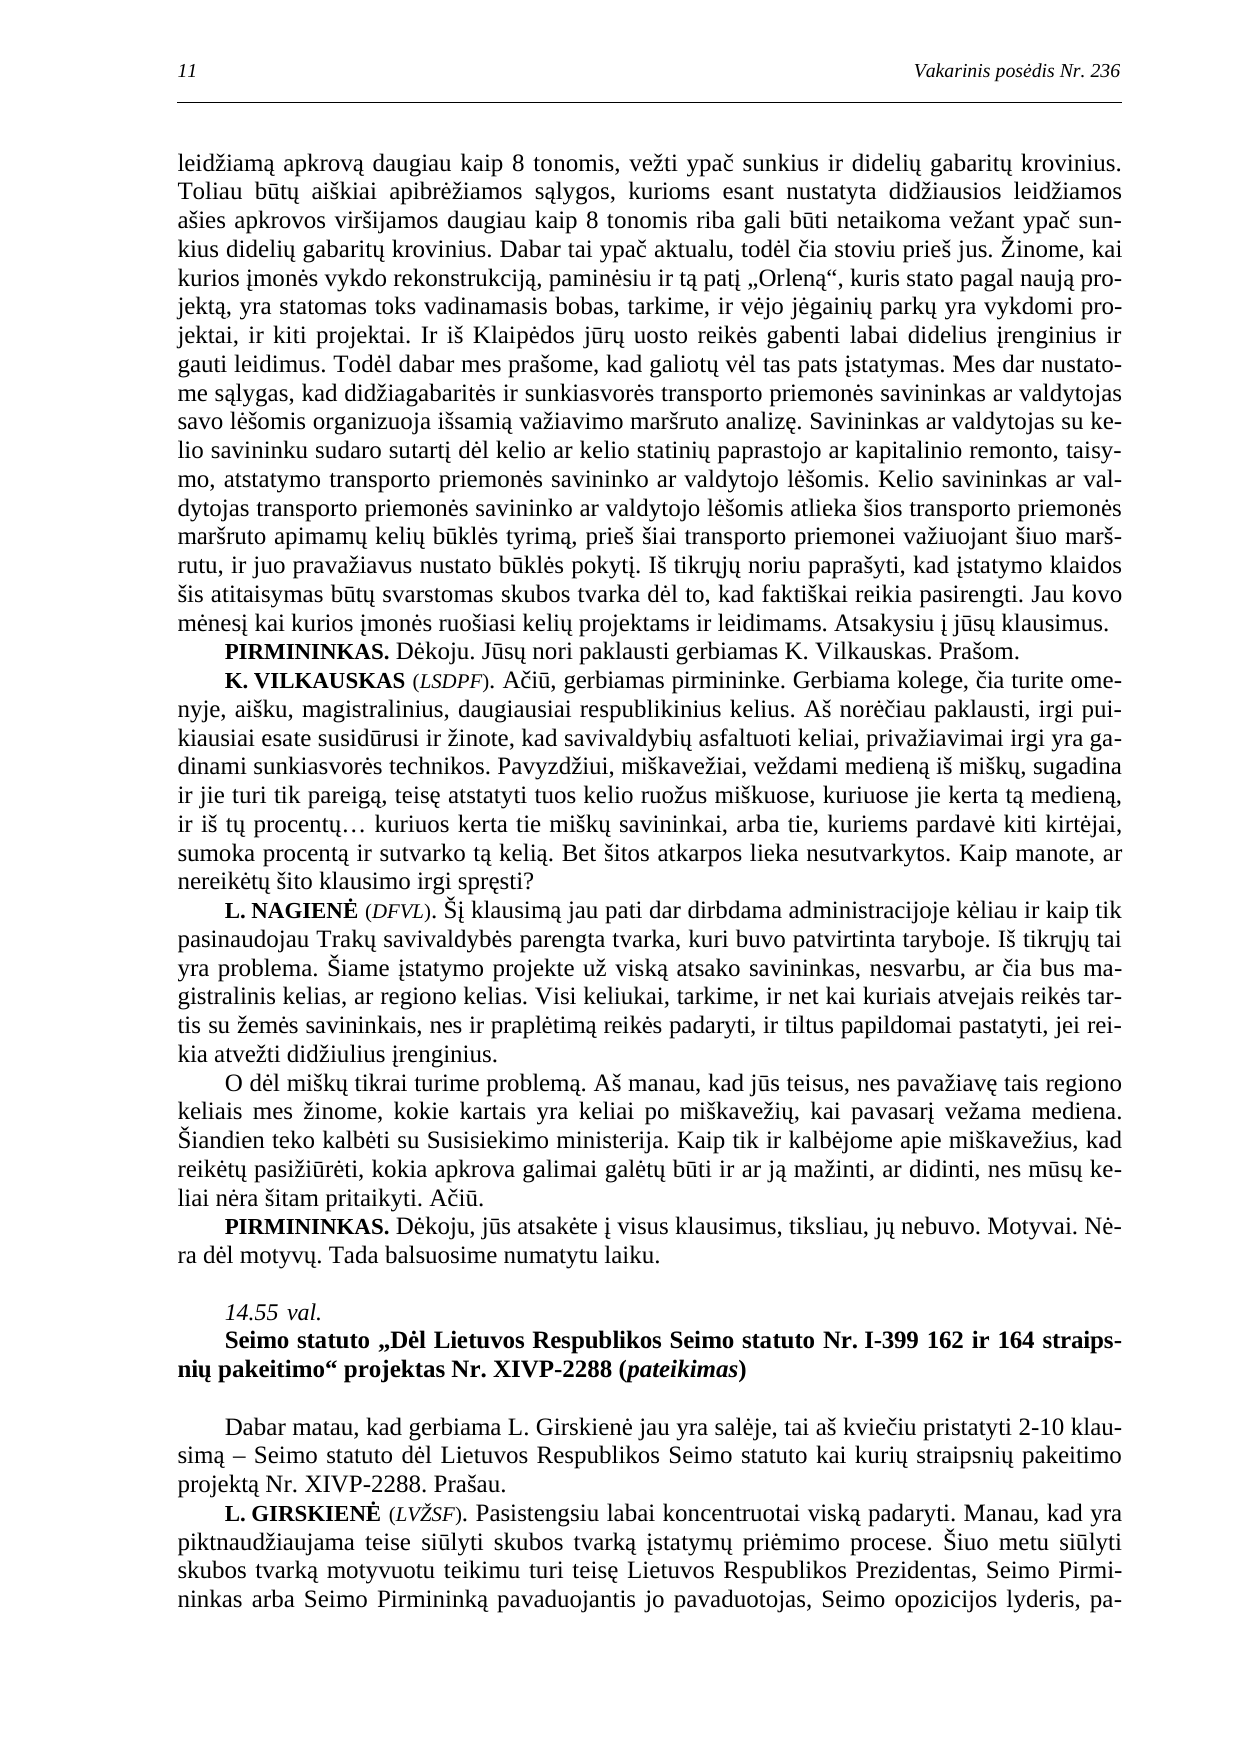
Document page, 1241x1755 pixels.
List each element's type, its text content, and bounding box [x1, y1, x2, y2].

text L. NAGIENĖ (DFVL). Šį klau­si­mą jau pa­ti dar dirb­da­ma ad­mi­nist­ra­ci­jo­je kė­liau ir kaip tik pa­si­nau­do­jau Tra­kų sa­vi­val­dy­bės pa­reng­ta tvar­ka, ku­ri bu­vo pa­tvir­tin­ta ta­ry­bo­je. Iš tik­rų­jų tai yra pro­ble­ma. Šia­me įsta­ty­mo pro­jek­te už vis­ką at­sa­ko sa­vi­nin­kas, ne­svar­bu, ar čia bus ma­gist­ra­li­nis ke­lias, ar re­gio­no ke­lias. Vi­si ke­liu­kai, tar­ki­me, ir net kai ku­riais at­ve­jais rei­kės tar­tis su že­mės sa­vi­nin­kais, nes ir pra­plė­ti­mą rei­kės pa­da­ry­ti, ir til­tus pa­pil­do­mai pa­sta­ty­ti, jei rei­kia at­vež­ti di­džiu­lius įren­gi­nius. [177, 895, 1122, 1068]
text L. GIRSKIENĖ (LVŽSF). Pa­si­steng­siu la­bai kon­cen­truo­tai vis­ką pa­da­ry­ti. Ma­nau, kad yra pik­tnau­džiau­ja­ma tei­se siū­ly­ti sku­bos tvar­ką įsta­ty­mų pri­ėmi­mo pro­ce­se. Šiuo me­tu siū­ly­ti sku­bos tvar­ką mo­ty­vuo­tu tei­ki­mu tu­ri tei­sę Lie­tu­vos Res­pub­li­kos Pre­zi­den­tas, Sei­mo Pir­mi­nin­kas ar­ba Sei­mo Pir­mi­nin­ką pa­va­duo­jan­tis jo pa­va­duo­to­jas, Sei­mo opo­zi­ci­jos ly­de­ris, pa­ [177, 1498, 1122, 1613]
text lei­džia­mą ap­kro­vą dau­giau kaip 8 to­no­mis, vež­ti ypač sun­kius ir di­de­lių ga­ba­ri­tų kro­vi­nius. To­liau bū­tų aiš­kiai api­brė­žia­mos są­ly­gos, ku­rioms esant nu­sta­ty­ta di­džiau­sios lei­džia­mos ašies ap­kro­vos vir­ši­ja­mos dau­giau kaip 8 to­no­mis ri­ba ga­li bū­ti ne­tai­ko­ma ve­žant ypač sun­kius di­de­lių ga­ba­ri­tų kro­vi­nius. Da­bar tai ypač ak­tu­a­lu, to­dėl čia sto­viu prieš jus. Ži­no­me, kai ku­rios įmo­nės vyk­do re­konst­ruk­ci­ją, pa­mi­nė­siu ir tą pa­tį „Or­le­ną“, ku­ris sta­to pa­gal nau­ją pro­jek­tą, yra sta­to­mas toks va­di­na­ma­sis bo­bas, tar­ki­me, ir vė­jo jė­gai­nių par­kų yra vyk­do­mi pro­jek­tai, ir ki­ti pro­jek­tai. Ir iš Klai­pė­dos jū­rų uos­to rei­kės ga­ben­ti la­bai di­de­lius įren­gi­nius ir gau­ti lei­di­mus. To­dėl da­bar mes pra­šo­me, kad ga­lio­tų vėl tas pats įsta­ty­mas. Mes dar nu­sta­to­me są­ly­gas, kad di­džia­ga­ba­ri­tės ir sun­kias­vo­rės trans­por­to prie­mo­nės sa­vi­nin­kas ar val­dy­to­jas sa­vo lė­šo­mis or­ga­ni­zuo­ja iš­sa­mią va­žia­vi­mo marš­ru­to ana­li­zę. Sa­vi­nin­kas ar val­dy­to­jas su ke­lio sa­vi­nin­ku su­da­ro su­tar­tį dėl ke­lio ar ke­lio sta­ti­nių pa­pras­to­jo ar ka­pi­ta­li­nio re­mon­to, tai­sy­mo, at­sta­ty­mo trans­por­to prie­mo­nės sa­vi­nin­ko ar val­dy­to­jo lė­šo­mis. Ke­lio sa­vi­nin­kas ar val­dy­to­jas trans­por­to prie­mo­nės sa­vi­nin­ko ar val­dy­to­jo lė­šo­mis at­lie­ka šios trans­por­to prie­mo­nės marš­ru­to ap­ima­mų ke­lių būk­lės ty­ri­mą, prieš šiai trans­por­to prie­mo­nei va­žiuo­jant šiuo marš­ru­tu, ir juo pra­va­žia­vus nu­sta­to būk­lės po­ky­tį. Iš tik­rų­jų no­riu pa­pra­šy­ti, kad įsta­ty­mo klai­dos šis ati­tai­sy­mas bū­tų svars­to­mas sku­bos tvar­ka dėl to, kad fak­tiš­kai rei­kia pa­si­reng­ti. Jau ko­vo mė­ne­sį kai ku­rios įmo­nės ruo­šia­si ke­lių pro­jek­tams ir lei­di­mams. At­sa­ky­siu į jū­sų klau­si­mus. [177, 148, 1122, 636]
text PIRMININKAS. Dė­ko­ju, jūs at­sa­kė­te į vi­sus klau­si­mus, tiks­liau, jų ne­bu­vo. Mo­ty­vai. Nė­ra dėl mo­ty­vų. Ta­da bal­suo­si­me nu­ma­ty­tu lai­ku. [177, 1211, 1122, 1269]
text PIRMININKAS. Dė­ko­ju. Jū­sų no­ri pa­klaus­ti ger­bia­mas K. Vil­kaus­kas. Pra­šom. [177, 636, 1122, 665]
text Sei­mo sta­tu­to „Dėl Lie­tu­vos Res­pub­li­kos Sei­mo sta­tu­to Nr. I-399 162 ir 164 straips­nių pa­kei­ti­mo“ pro­jek­tas Nr. XIVP-2288 (pa­tei­ki­mas) [177, 1325, 1122, 1383]
text O dėl miš­kų tik­rai tu­ri­me pro­ble­mą. Aš ma­nau, kad jūs tei­sus, nes pa­va­žia­vę tais re­gio­no ke­liais mes ži­no­me, ko­kie kar­tais yra ke­liai po miš­ka­ve­žių, kai pa­va­sa­rį ve­ža­ma me­die­na. Šian­dien te­ko kal­bė­ti su Su­si­sie­ki­mo mi­nis­te­ri­ja. Kaip tik ir kal­bė­jo­me apie miš­kave­žius, kad rei­kė­tų pa­si­žiū­rė­ti, ko­kia ap­kro­va ga­li­mai ga­lė­tų bū­ti ir ar ją ma­žin­ti, ar di­din­ti, nes mū­sų ke­liai nė­ra ši­tam pri­tai­ky­ti. Ačiū. [177, 1068, 1122, 1211]
text Da­bar ma­tau, kad ger­bia­ma L. Girs­kie­nė jau yra sa­lė­je, tai aš kvie­čiu pri­sta­ty­ti 2-10 klau­si­mą – Sei­mo sta­tu­to dėl Lie­tu­vos Res­pub­li­kos Sei­mo sta­tu­to kai ku­rių straips­nių pa­kei­ti­mo pro­jek­tą Nr. XIVP-2288. Pra­šau. [177, 1412, 1122, 1498]
text K. VILKAUSKAS (LSDPF). Ačiū, ger­bia­mas pir­mi­nin­ke. Ger­bia­ma ko­le­ge, čia tu­ri­te ome­ny­je, aiš­ku, ma­gist­ra­li­nius, dau­giau­siai res­pub­li­ki­nius ke­lius. Aš no­rė­čiau pa­klaus­ti, ir­gi pui­kiau­siai esa­te su­si­dū­ru­si ir ži­no­te, kad sa­vi­val­dy­bių as­fal­tuo­ti ke­liai, pri­va­žia­vi­mai ir­gi yra ga­di­na­mi sun­kias­vo­rės tech­ni­kos. Pa­vyz­džiui, miš­ka­ve­žiai, vež­da­mi me­die­ną iš miš­kų, su­ga­di­na ir jie tu­ri tik pa­rei­gą, tei­sę at­sta­ty­ti tuos ke­lio ruo­žus miš­kuo­se, ku­riuo­se jie ker­ta tą me­die­ną, ir iš tų pro­cen­tų… ku­riuos ker­ta tie miš­kų sa­vi­nin­kai, ar­ba tie, ku­riems par­da­vė ki­ti kir­tė­jai, su­mo­ka pro­cen­tą ir su­tvar­ko tą ke­lią. Bet ši­tos at­kar­pos lie­ka ne­su­tvar­ky­tos. Kaip ma­no­te, ar ne­rei­kė­tų ši­to klau­si­mo ir­gi spręs­ti? [177, 665, 1122, 895]
text 14.55 val. [224, 1298, 1122, 1325]
